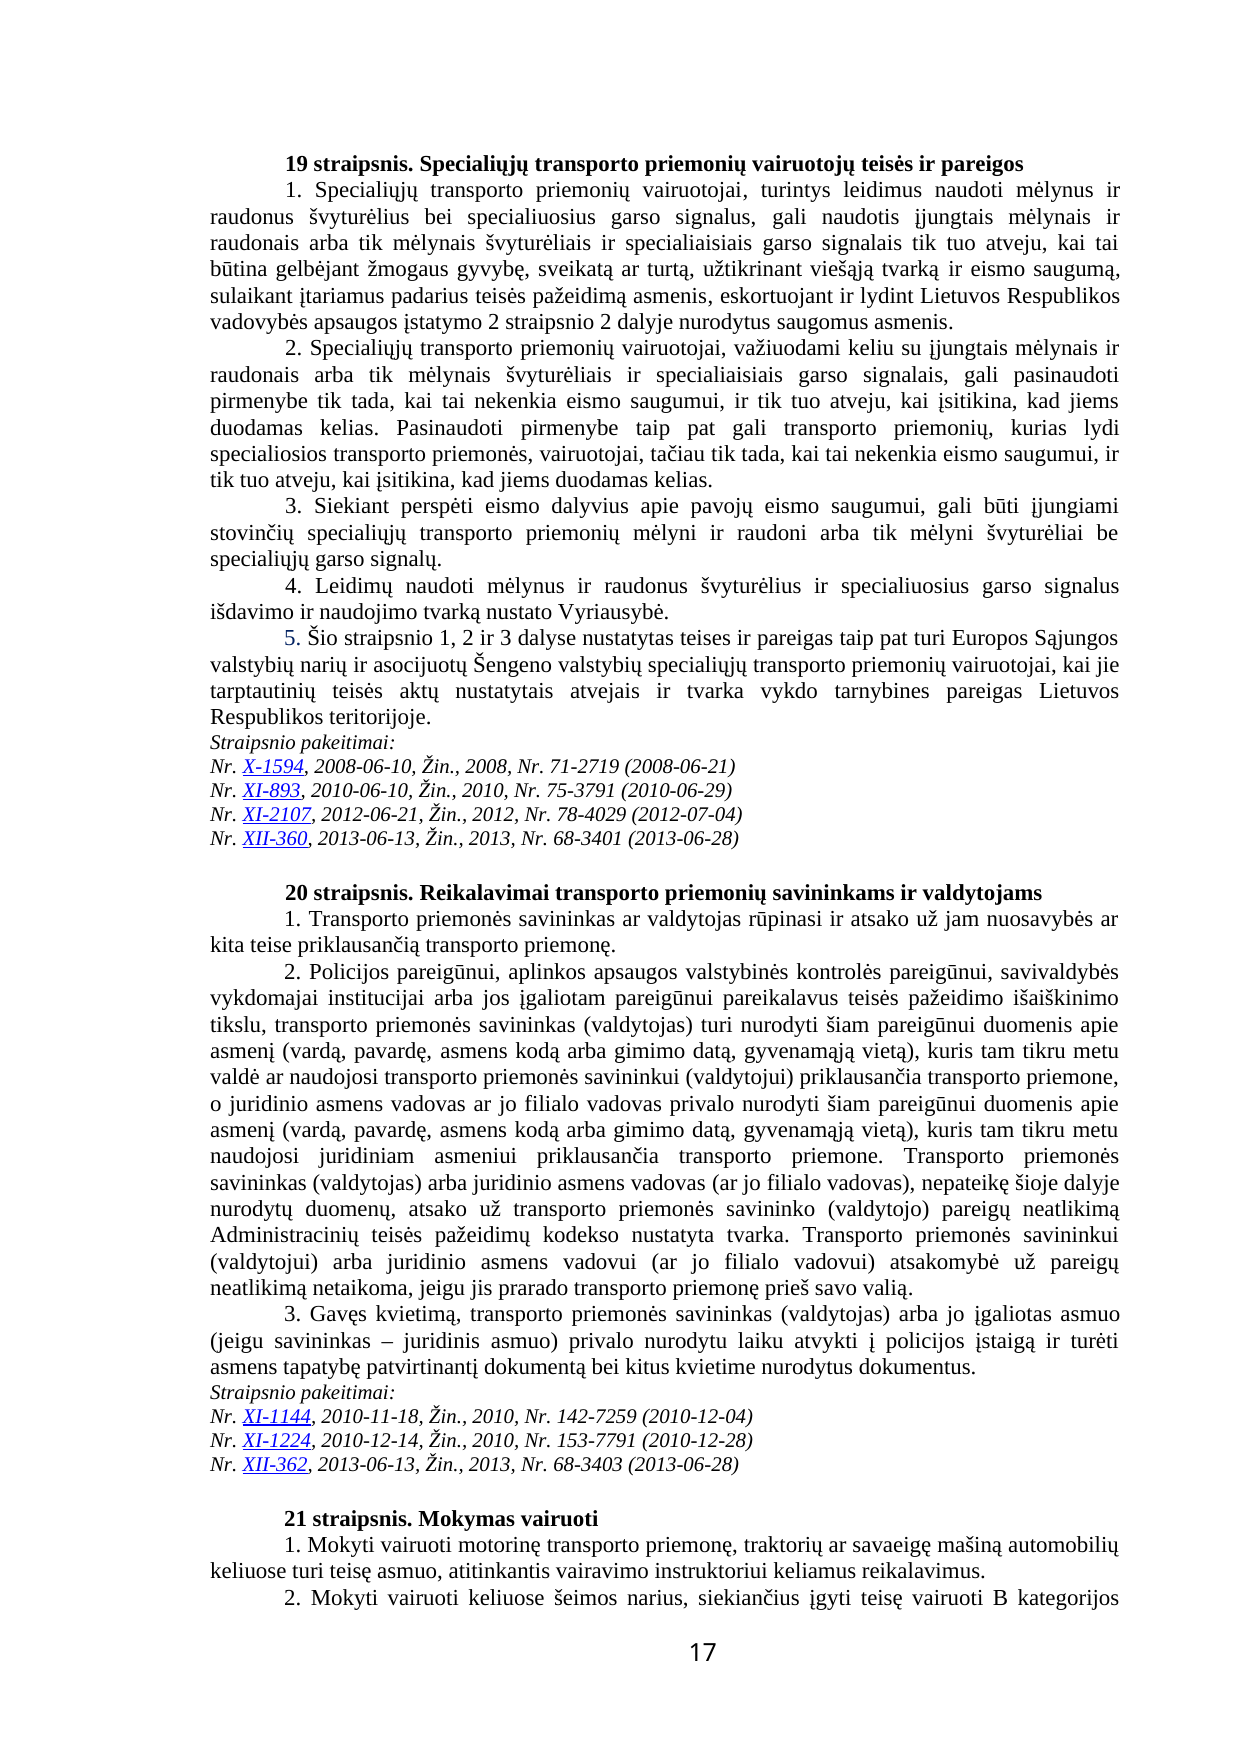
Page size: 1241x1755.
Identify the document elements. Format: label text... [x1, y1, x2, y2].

text Straipsnio pakeitimai: [210, 730, 1120, 754]
text 2. Mokyti vairuoti keliuose šeimos narius, siekiančius įgyti teisę vairuoti B kategorijos [210, 1584, 1120, 1610]
text Nr. XII-360, 2013-06-13, Žin., 2013, Nr. 68-3401 (2013-06-28) [210, 826, 1120, 850]
text Nr. XI-2107, 2012-06-21, Žin., 2012, Nr. 78-4029 (2012-07-04) [210, 802, 1120, 826]
text 1. Transporto priemonės savininkas ar valdytojas rūpinasi ir atsako už jam nuosavybės ar kita teise priklausančią transporto priemonę. [210, 905, 1120, 958]
text 21 straipsnis. Mokymas vairuoti [210, 1504, 1120, 1531]
text Nr. XI-1224, 2010-12-14, Žin., 2010, Nr. 153-7791 (2010-12-28) [210, 1428, 1120, 1452]
text Nr. XI-893, 2010-06-10, Žin., 2010, Nr. 75-3791 (2010-06-29) [210, 778, 1120, 802]
text 5. Šio straipsnio 1, 2 ir 3 dalyse nustatytas teises ir pareigas taip pat turi Europos Sąjungos valstybių narių ir asocijuotų Šengeno valstybių specialiųjų transporto priemonių vairuotojai, kai jie tarptautinių teisės aktų nustatytais atvejais ir tvarka vykdo tarnybines pareigas Lietuvos Respublikos teritorijoje. [210, 624, 1120, 730]
text 1. Mokyti vairuoti motorinę transporto priemonę, traktorių ar savaeigę mašiną automobilių keliuose turi teisę asmuo, atitinkantis vairavimo instruktoriui keliamus reikalavimus. [210, 1531, 1120, 1584]
text 3. Siekiant perspėti eismo dalyvius apie pavojų eismo saugumui, gali būti įjungiami stovinčių specialiųjų transporto priemonių mėlyni ir raudoni arba tik mėlyni švyturėliai be specialiųjų garso signalų. [210, 493, 1120, 572]
text 1. Specialiųjų transporto priemonių vairuotojai, turintys leidimus naudoti mėlynus ir raudonus švyturėlius bei specialiuosius garso signalus, gali naudotis įjungtais mėlynais ir raudonais arba tik mėlynais švyturėliais ir specialiaisiais garso signalais tik tuo atveju, kai tai būtina gelbėjant žmogaus gyvybę, sveikatą ar turtą, užtikrinant viešąją tvarką ir eismo saugumą, sulaikant įtariamus padarius teisės pažeidimą asmenis, eskortuojant ir lydint Lietuvos Respublikos vadovybės apsaugos įstatymo 2 straipsnio 2 dalyje nurodytus saugomus asmenis. [210, 176, 1120, 334]
text 2. Policijos pareigūnui, aplinkos apsaugos valstybinės kontrolės pareigūnui, savivaldybės vykdomajai institucijai arba jos įgaliotam pareigūnui pareikalavus teisės pažeidimo išaiškinimo tikslu, transporto priemonės savininkas (valdytojas) turi nurodyti šiam pareigūnui duomenis apie asmenį (vardą, pavardę, asmens kodą arba gimimo datą, gyvenamąją vietą), kuris tam tikru metu valdė ar naudojosi transporto priemonės savininkui (valdytojui) priklausančia transporto priemone, o juridinio asmens vadovas ar jo filialo vadovas privalo nurodyti šiam pareigūnui duomenis apie asmenį (vardą, pavardę, asmens kodą arba gimimo datą, gyvenamąją vietą), kuris tam tikru metu naudojosi juridiniam asmeniui priklausančia transporto priemone. Transporto priemonės savininkas (valdytojas) arba juridinio asmens vadovas (ar jo filialo vadovas), nepateikę šioje dalyje nurodytų duomenų, atsako už transporto priemonės savininko (valdytojo) pareigų neatlikimą Administracinių teisės pažeidimų kodekso nustatyta tvarka. Transporto priemonės savininkui (valdytojui) arba juridinio asmens vadovui (ar jo filialo vadovui) atsakomybė už pareigų neatlikimą netaikoma, jeigu jis prarado transporto priemonę prieš savo valią. [210, 958, 1120, 1301]
text 19 straipsnis. Specialiųjų transporto priemonių vairuotojų teisės ir pareigos [210, 150, 1120, 176]
text 4. Leidimų naudoti mėlynus ir raudonus švyturėlius ir specialiuosius garso signalus išdavimo ir naudojimo tvarką nustato Vyriausybė. [210, 572, 1120, 624]
text 2. Specialiųjų transporto priemonių vairuotojai, važiuodami keliu su įjungtais mėlynais ir raudonais arba tik mėlynais švyturėliais ir specialiaisiais garso signalais, gali pasinaudoti pirmenybe tik tada, kai tai nekenkia eismo saugumui, ir tik tuo atveju, kai įsitikina, kad jiems duodamas kelias. Pasinaudoti pirmenybe taip pat gali transporto priemonių, kurias lydi specialiosios transporto priemonės, vairuotojai, tačiau tik tada, kai tai nekenkia eismo saugumui, ir tik tuo atveju, kai įsitikina, kad jiems duodamas kelias. [210, 334, 1120, 493]
text Nr. XI-1144, 2010-11-18, Žin., 2010, Nr. 142-7259 (2010-12-04) [210, 1404, 1120, 1428]
text Nr. X-1594, 2008-06-10, Žin., 2008, Nr. 71-2719 (2008-06-21) [210, 754, 1120, 778]
text 20 straipsnis. Reikalavimai transporto priemonių savininkams ir valdytojams [285, 879, 1120, 905]
text Straipsnio pakeitimai: [210, 1379, 1120, 1404]
text Nr. XII-362, 2013-06-13, Žin., 2013, Nr. 68-3403 (2013-06-28) [210, 1452, 1120, 1476]
text 3. Gavęs kvietimą, transporto priemonės savininkas (valdytojas) arba jo įgaliotas asmuo (jeigu savininkas – juridinis asmuo) privalo nurodytu laiku atvykti į policijos įstaigą ir turėti asmens tapatybę patvirtinantį dokumentą bei kitus kvietime nurodytus dokumentus. [210, 1301, 1120, 1379]
